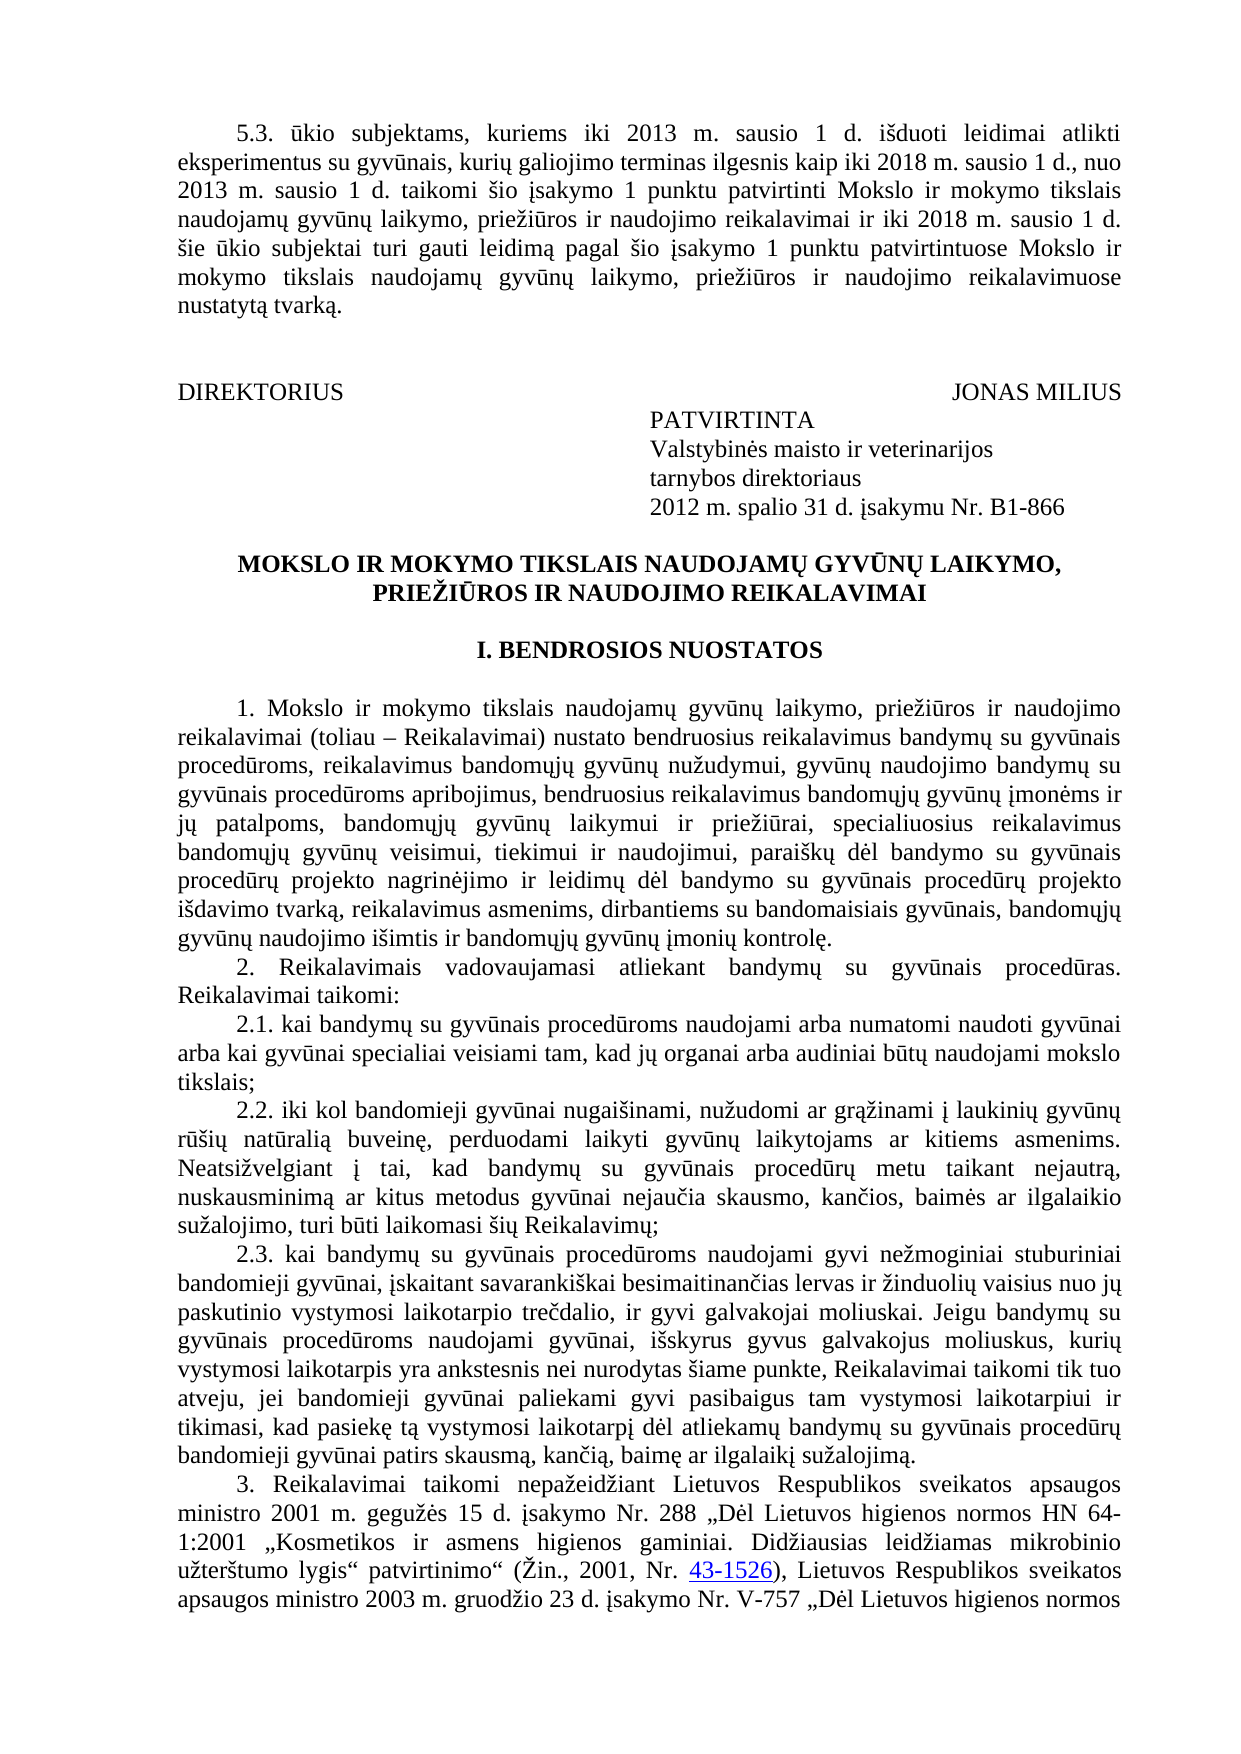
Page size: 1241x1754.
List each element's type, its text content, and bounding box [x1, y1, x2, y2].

text PATVIRTINTA [649, 406, 1122, 434]
text 1. Mokslo ir mokymo tikslais naudojamų gyvūnų laikymo, priežiūros ir naudojimo reikalavimai (toliau – Reikalavimai) nustato bendruosius reikalavimus bandymų su gyvūnais procedūroms, reikalavimus bandomųjų gyvūnų nužudymui, gyvūnų naudojimo bandymų su gyvūnais procedūroms apribojimus, bendruosius reikalavimus bandomųjų gyvūnų įmonėms ir jų patalpoms, bandomųjų gyvūnų laikymui ir priežiūrai, specialiuosius reikalavimus bandomųjų gyvūnų veisimui, tiekimui ir naudojimui, paraiškų dėl bandymo su gyvūnais procedūrų projekto nagrinėjimo ir leidimų dėl bandymo su gyvūnais procedūrų projekto išdavimo tvarką, reikalavimus asmenims, dirbantiems su bandomaisiais gyvūnais, bandomųjų gyvūnų naudojimo išimtis ir bandomųjų gyvūnų įmonių kontrolę. [177, 693, 1122, 952]
text Valstybinės maisto ir veterinarijos [649, 434, 1122, 463]
text tarnybos direktoriaus [649, 463, 1122, 492]
text 2.3. kai bandymų su gyvūnais procedūroms naudojami gyvi nežmoginiai stuburiniai bandomieji gyvūnai, įskaitant savarankiškai besimaitinančias lervas ir žinduolių vaisius nuo jų paskutinio vystymosi laikotarpio trečdalio, ir gyvi galvakojai moliuskai. Jeigu bandymų su gyvūnais procedūroms naudojami gyvūnai, išskyrus gyvus galvakojus moliuskus, kurių vystymosi laikotarpis yra ankstesnis nei nurodytas šiame punkte, Reikalavimai taikomi tik tuo atveju, jei bandomieji gyvūnai paliekami gyvi pasibaigus tam vystymosi laikotarpiui ir tikimasi, kad pasiekę tą vystymosi laikotarpį dėl atliekamų bandymų su gyvūnais procedūrų bandomieji gyvūnai patirs skausmą, kančią, baimę ar ilgalaikį sužalojimą. [177, 1239, 1122, 1469]
text 2.1. kai bandymų su gyvūnais procedūroms naudojami arba numatomi naudoti gyvūnai arba kai gyvūnai specialiai veisiami tam, kad jų organai arba audiniai būtų naudojami mokslo tikslais; [177, 1009, 1122, 1096]
text Direktorius Jonas Milius [177, 377, 1122, 406]
text 2.2. iki kol bandomieji gyvūnai nugaišinami, nužudomi ar grąžinami į laukinių gyvūnų rūšių natūralią buveinę, perduodami laikyti gyvūnų laikytojams ar kitiems asmenims. Neatsižvelgiant į tai, kad bandymų su gyvūnais procedūrų metu taikant nejautrą, nuskausminimą ar kitus metodus gyvūnai nejaučia skausmo, kančios, baimės ar ilgalaikio sužalojimo, turi būti laikomasi šių Reikalavimų; [177, 1096, 1122, 1239]
text 2012 m. spalio 31 d. įsakymu Nr. B1-866 [649, 492, 1122, 521]
text 2. Reikalavimais vadovaujamasi atliekant bandymų su gyvūnais procedūras. Reikalavimai taikomi: [177, 952, 1122, 1009]
text 3. Reikalavimai taikomi nepažeidžiant Lietuvos Respublikos sveikatos apsaugos ministro 2001 m. gegužės 15 d. įsakymo Nr. 288 „Dėl Lietuvos higienos normos HN 64-1:2001 „Kosmetikos ir asmens higienos gaminiai. Didžiausias leidžiamas mikrobinio užterštumo lygis“ patvirtinimo“ (Žin., 2001, Nr. 43-1526), Lietuvos Respublikos sveikatos apsaugos ministro 2003 m. gruodžio 23 d. įsakymo Nr. V-757 „Dėl Lietuvos higienos normos [177, 1469, 1122, 1613]
text I. BENDROSIOS NUOSTATOS [177, 636, 1122, 664]
text MOKSLO ir MOKYMO TIKSLAIS NAUDOJAMŲ GYVŪNŲ LAIKYMO, PRIEŽIŪROS IR NAUDOJIMO REIKALAVIMAI [177, 549, 1122, 607]
text 5.3. ūkio subjektams, kuriems iki 2013 m. sausio 1 d. išduoti leidimai atlikti eksperimentus su gyvūnais, kurių galiojimo terminas ilgesnis kaip iki 2018 m. sausio 1 d., nuo 2013 m. sausio 1 d. taikomi šio įsakymo 1 punktu patvirtinti Mokslo ir mokymo tikslais naudojamų gyvūnų laikymo, priežiūros ir naudojimo reikalavimai ir iki 2018 m. sausio 1 d. šie ūkio subjektai turi gauti leidimą pagal šio įsakymo 1 punktu patvirtintuose Mokslo ir mokymo tikslais naudojamų gyvūnų laikymo, priežiūros ir naudojimo reikalavimuose nustatytą tvarką. [177, 118, 1122, 319]
